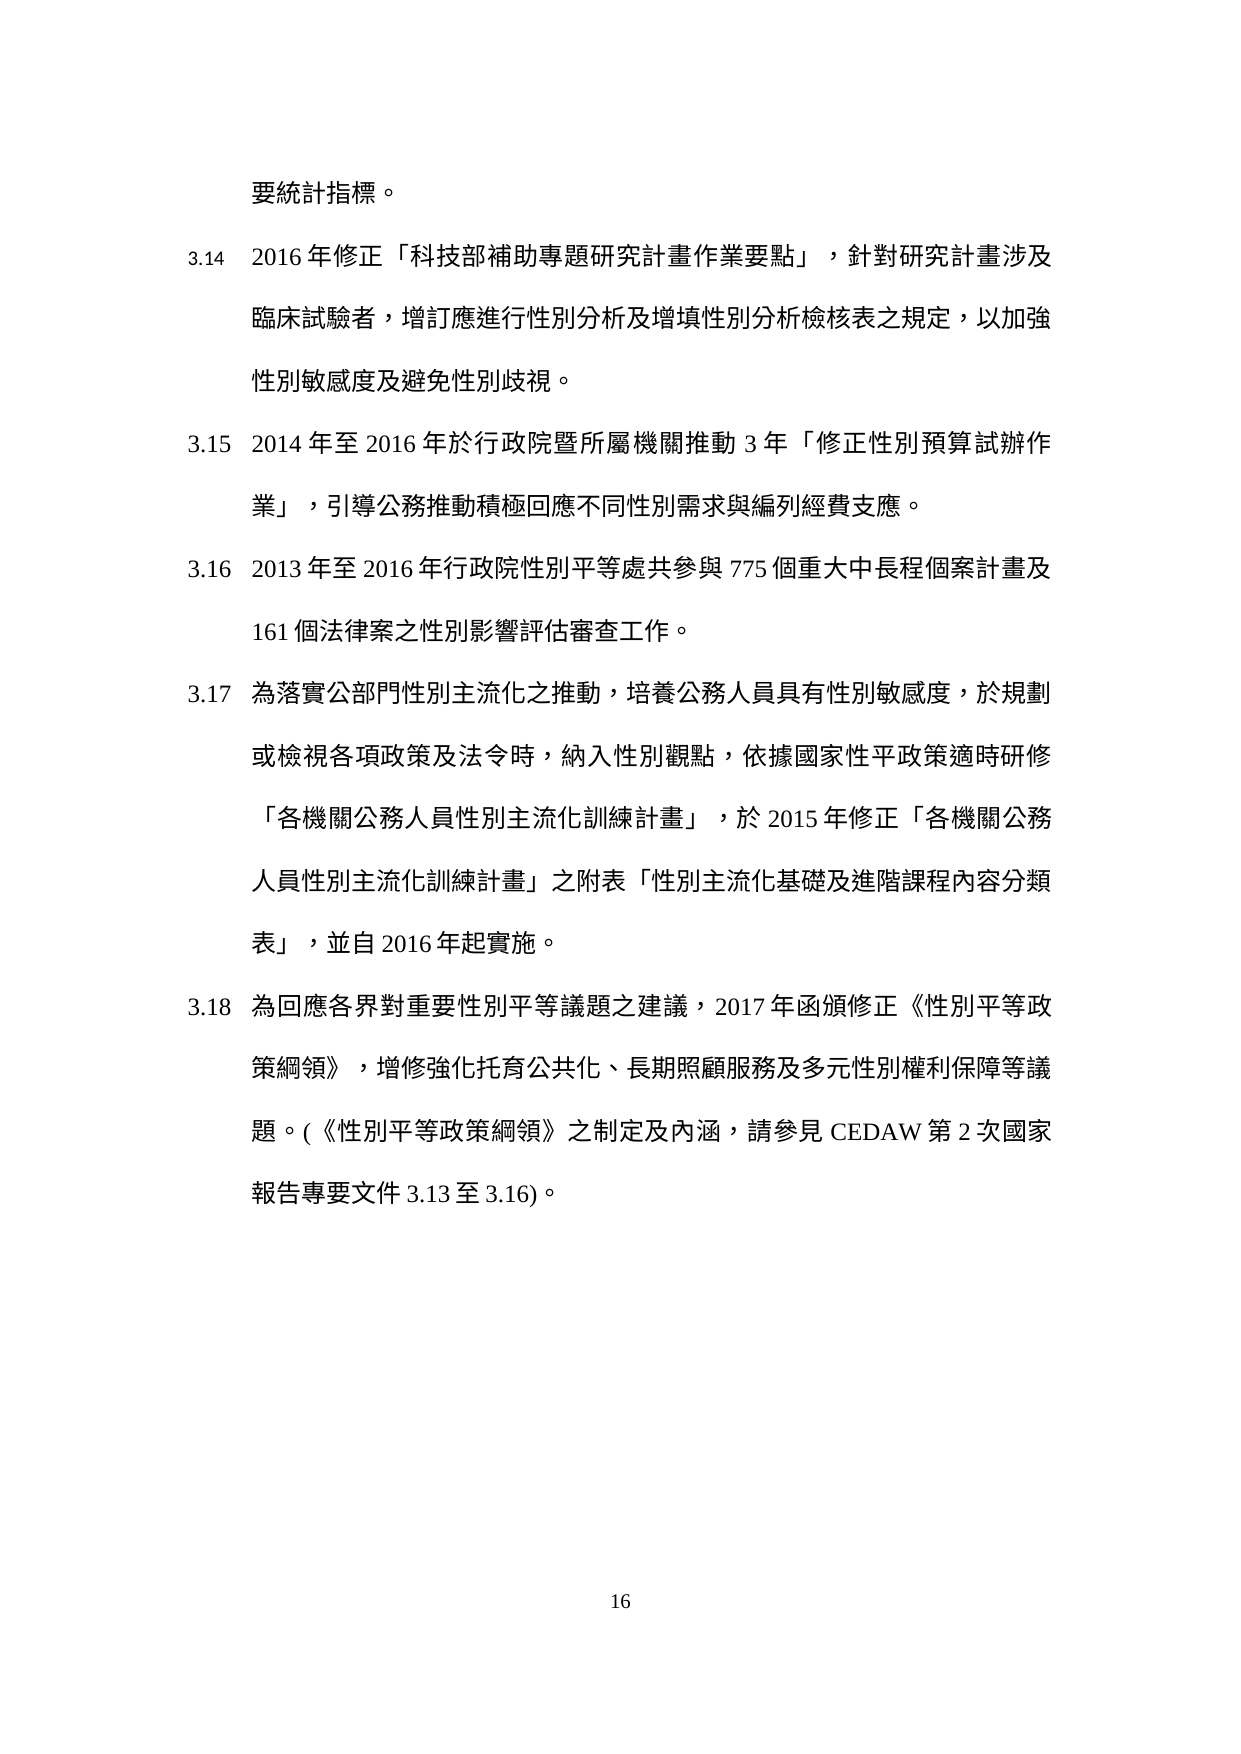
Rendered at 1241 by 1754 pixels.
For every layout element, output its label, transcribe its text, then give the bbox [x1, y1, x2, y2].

list 2016年修正「科技部補助專題研究計畫作業要點」，針對研究計畫涉及臨床試驗者，增訂應進行性別分析及增填性別分析檢核表之規定，以加強性別敏感度及避免性別歧視。 [187, 212, 1053, 400]
list 2014年至2016年於行政院暨所屬機關推動3年「修正性別預算試辦作業」，引導公務推動積極回應不同性別需求與編列經費支應。 [187, 400, 1053, 525]
list 2013年至2016年行政院性別平等處共參與775個重大中長程個案計畫及161個法律案之性別影響評估審查工作。 [187, 525, 1053, 650]
list 為落實公部門性別主流化之推動，培養公務人員具有性別敏感度，於規劃或檢視各項政策及法令時，納入性別觀點，依據國家性平政策適時研修「各機關公務人員性別主流化訓練計畫」，於2015年修正「各機關公務人員性別主流化訓練計畫」之附表「性別主流化基礎及進階課程內容分類表」，並自2016年起實施。 [187, 650, 1053, 962]
list 為回應各界對重要性別平等議題之建議，2017年函頒修正《性別平等政策綱領》，增修強化托育公共化、長期照顧服務及多元性別權利保障等議題。(《性別平等政策綱領》之制定及內涵，請參見CEDAW第2次國家報告專要文件3.13至3.16)。 [187, 962, 1053, 1212]
list 要統計指標。 [187, 150, 1053, 212]
